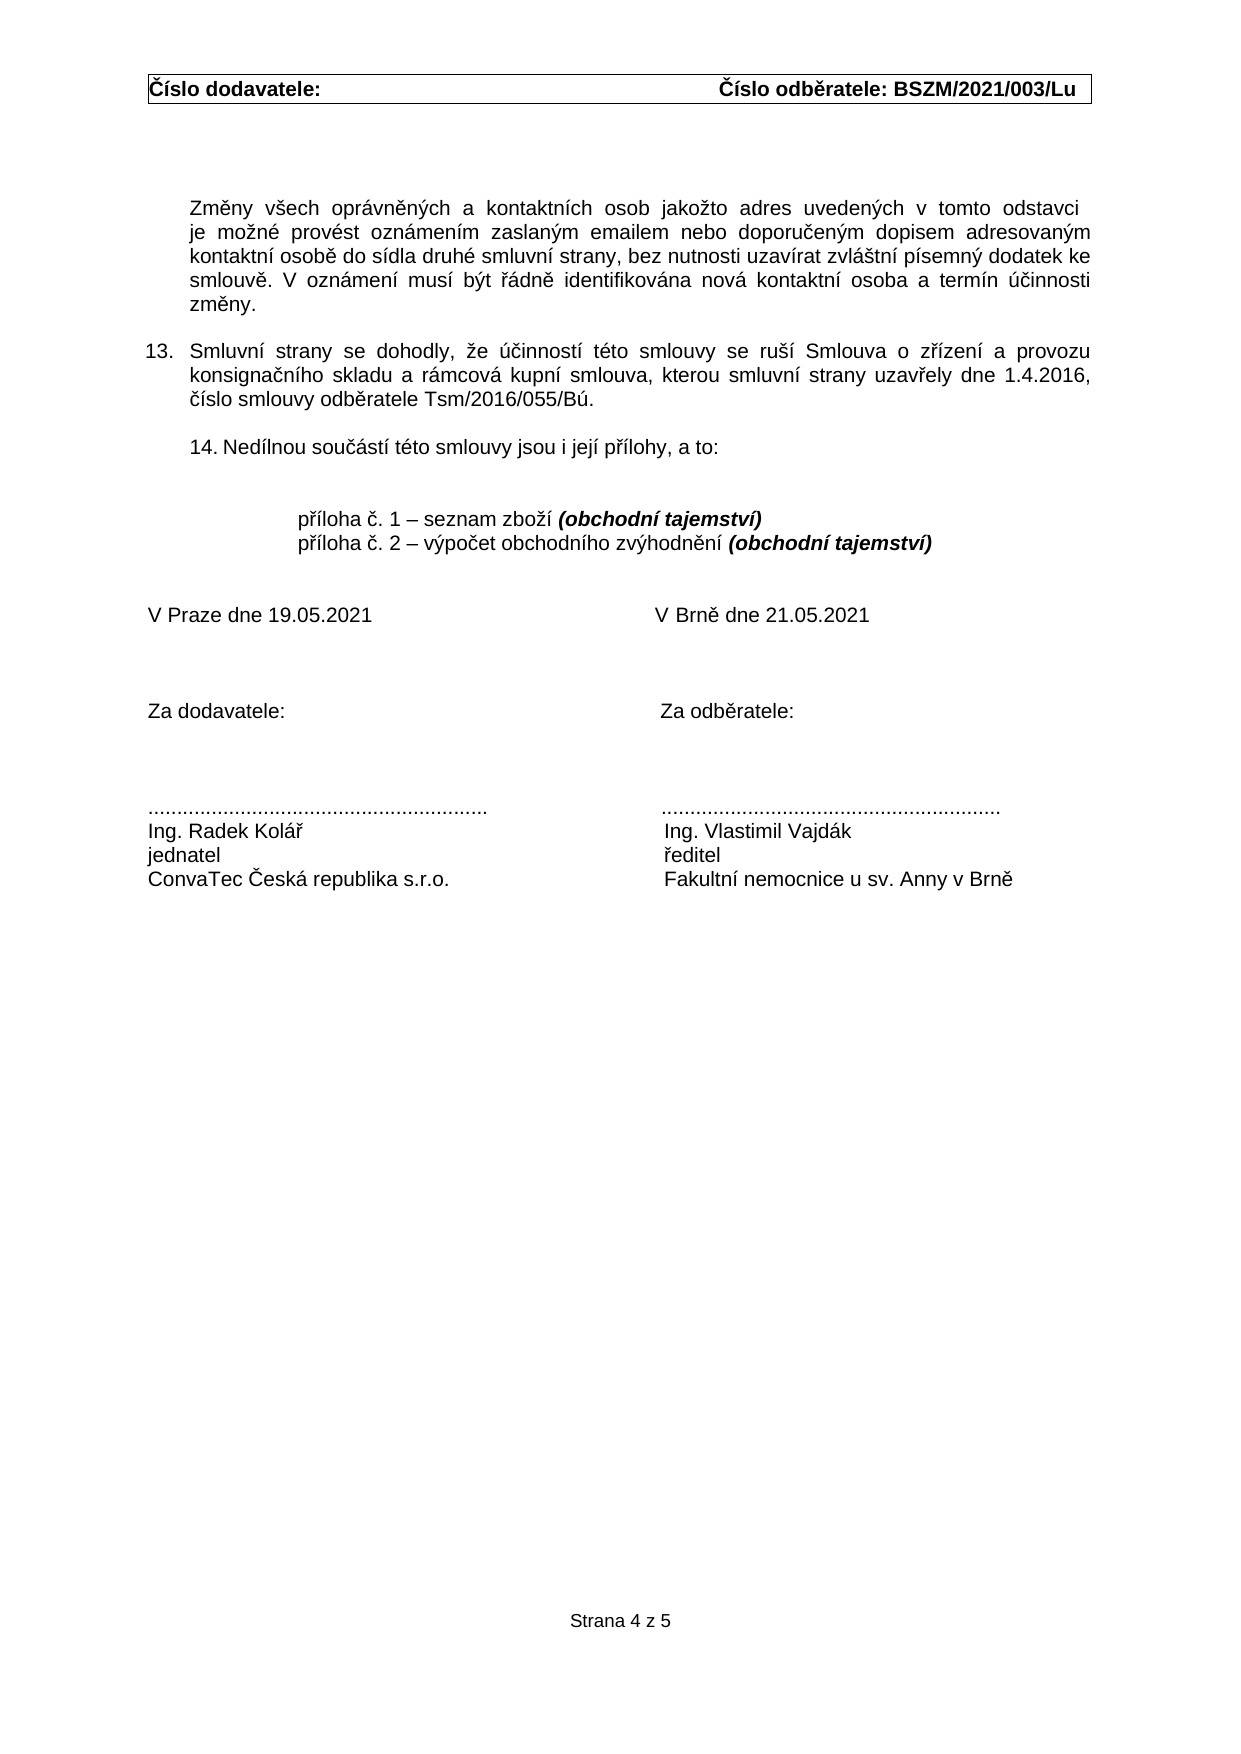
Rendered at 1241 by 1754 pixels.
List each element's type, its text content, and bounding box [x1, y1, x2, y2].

text Ing. Radek Kolář Ing. Vlastimil Vajdák [148, 818, 1092, 842]
text Za dodavatele: Za odběratele: [148, 699, 1092, 723]
text příloha č. 2 – výpočet obchodního zvýhodnění (obchodní tajemství) [298, 531, 1092, 555]
list Nedílnou součástí této smlouvy jsou i její přílohy, a to: [189, 435, 1092, 459]
text Změny všech oprávněných a kontaktních osob jakožto adres uvedených v tomto odstavci je možné provést oznámením zaslaným emailem nebo doporučeným dopisem adresovaným kontaktní osobě do sídla druhé smluvní strany, bez nutnosti uzavírat zvláštní písemný dodatek ke smlouvě. V oznámení musí být řádně identifikována nová kontaktní osoba a termín účinnosti změny. [189, 196, 1092, 315]
text V Praze dne 19.05.2021 V Brně dne 21.05.2021 [148, 603, 1092, 627]
text jednatel ředitel [148, 842, 1092, 866]
text ConvaTec Česká republika s.r.o. Fakultní nemocnice u sv. Anny v Brně [148, 866, 1092, 890]
text ........................................................... ........................................................... [148, 794, 1092, 818]
text příloha č. 1 – seznam zboží (obchodní tajemství) [298, 507, 1092, 531]
list Smluvní strany se dohodly, že účinností této smlouvy se ruší Smlouva o zřízení a provozu konsignačního skladu a rámcová kupní smlouva, kterou smluvní strany uzavřely dne 1.4.2016, číslo smlouvy odběratele Tsm/2016/055/Bú. [145, 339, 1092, 411]
